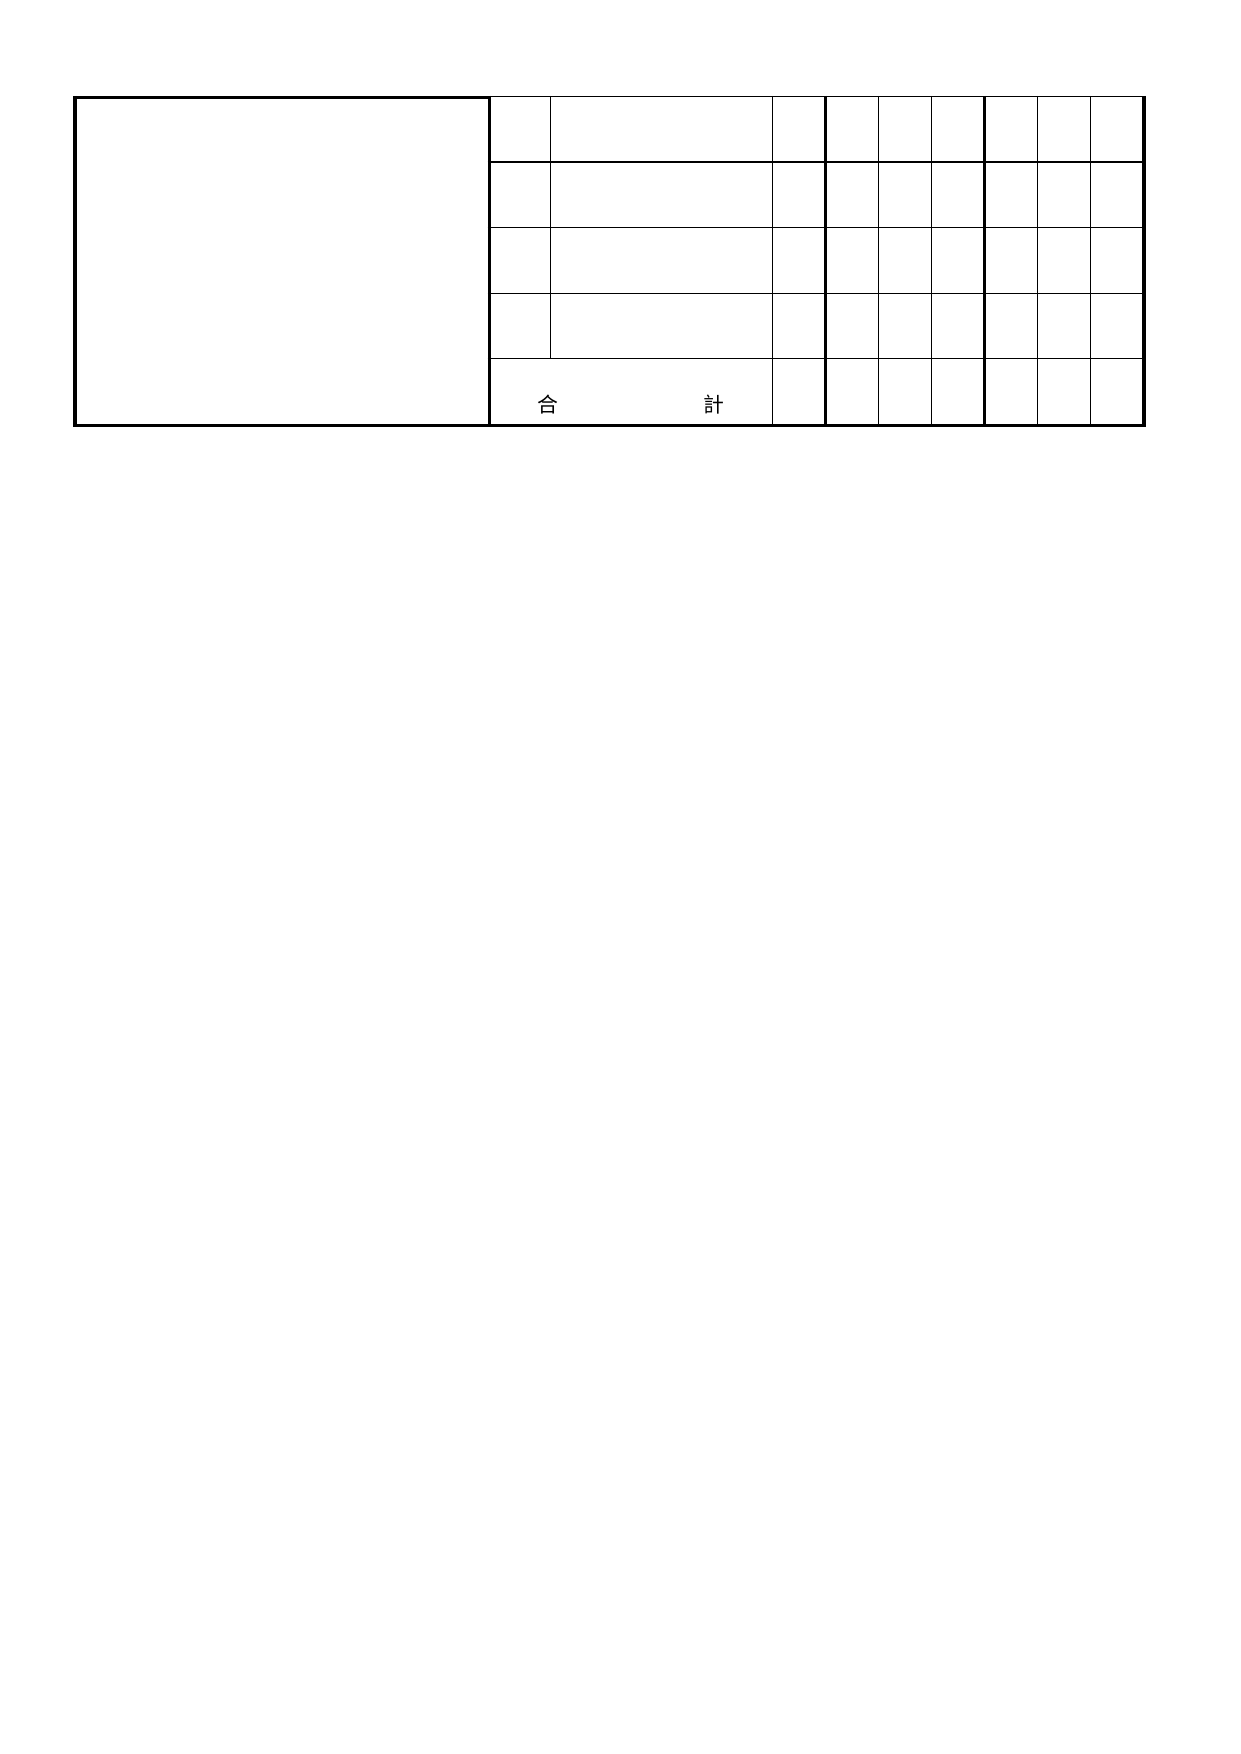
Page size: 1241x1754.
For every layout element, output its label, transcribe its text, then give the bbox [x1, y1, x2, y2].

table_cell [491, 228, 550, 293]
table_cell [77, 99, 488, 424]
table_cell [986, 294, 1037, 358]
table_cell [491, 97, 550, 161]
table_cell [551, 228, 772, 293]
table_cell [932, 163, 983, 227]
table_cell [773, 228, 824, 293]
table_cell [879, 163, 931, 227]
table_cell [773, 97, 824, 161]
table_cell [827, 228, 878, 293]
table_cell [986, 97, 1037, 161]
table_cell [827, 359, 878, 424]
table_cell [986, 163, 1037, 227]
table_cell [773, 294, 824, 358]
table_cell [491, 294, 550, 358]
table_cell [932, 228, 983, 293]
table_cell [1038, 294, 1090, 358]
table_cell [1091, 163, 1142, 227]
table_cell [1038, 228, 1090, 293]
table_cell [1038, 97, 1090, 161]
table_cell [1038, 359, 1090, 424]
table_cell [551, 294, 772, 358]
table_cell [986, 228, 1037, 293]
table_cell [773, 163, 824, 227]
table_cell [879, 294, 931, 358]
table_cell [879, 97, 931, 161]
table_cell [986, 359, 1037, 424]
table_cell [932, 294, 983, 358]
table_cell [773, 359, 824, 424]
table_cell [827, 163, 878, 227]
table_cell [1091, 97, 1142, 161]
table_cell [1091, 228, 1142, 293]
table_cell [551, 163, 772, 227]
table_cell [932, 97, 983, 161]
table_cell [1038, 163, 1090, 227]
table_cell [491, 163, 550, 227]
table_cell [827, 294, 878, 358]
table_cell [1091, 359, 1142, 424]
table_cell [932, 359, 983, 424]
table_cell [1091, 294, 1142, 358]
table_cell [551, 97, 772, 161]
table_cell 合 計 [491, 359, 772, 424]
table_cell [879, 359, 931, 424]
table_cell [827, 97, 878, 161]
table_cell [879, 228, 931, 293]
